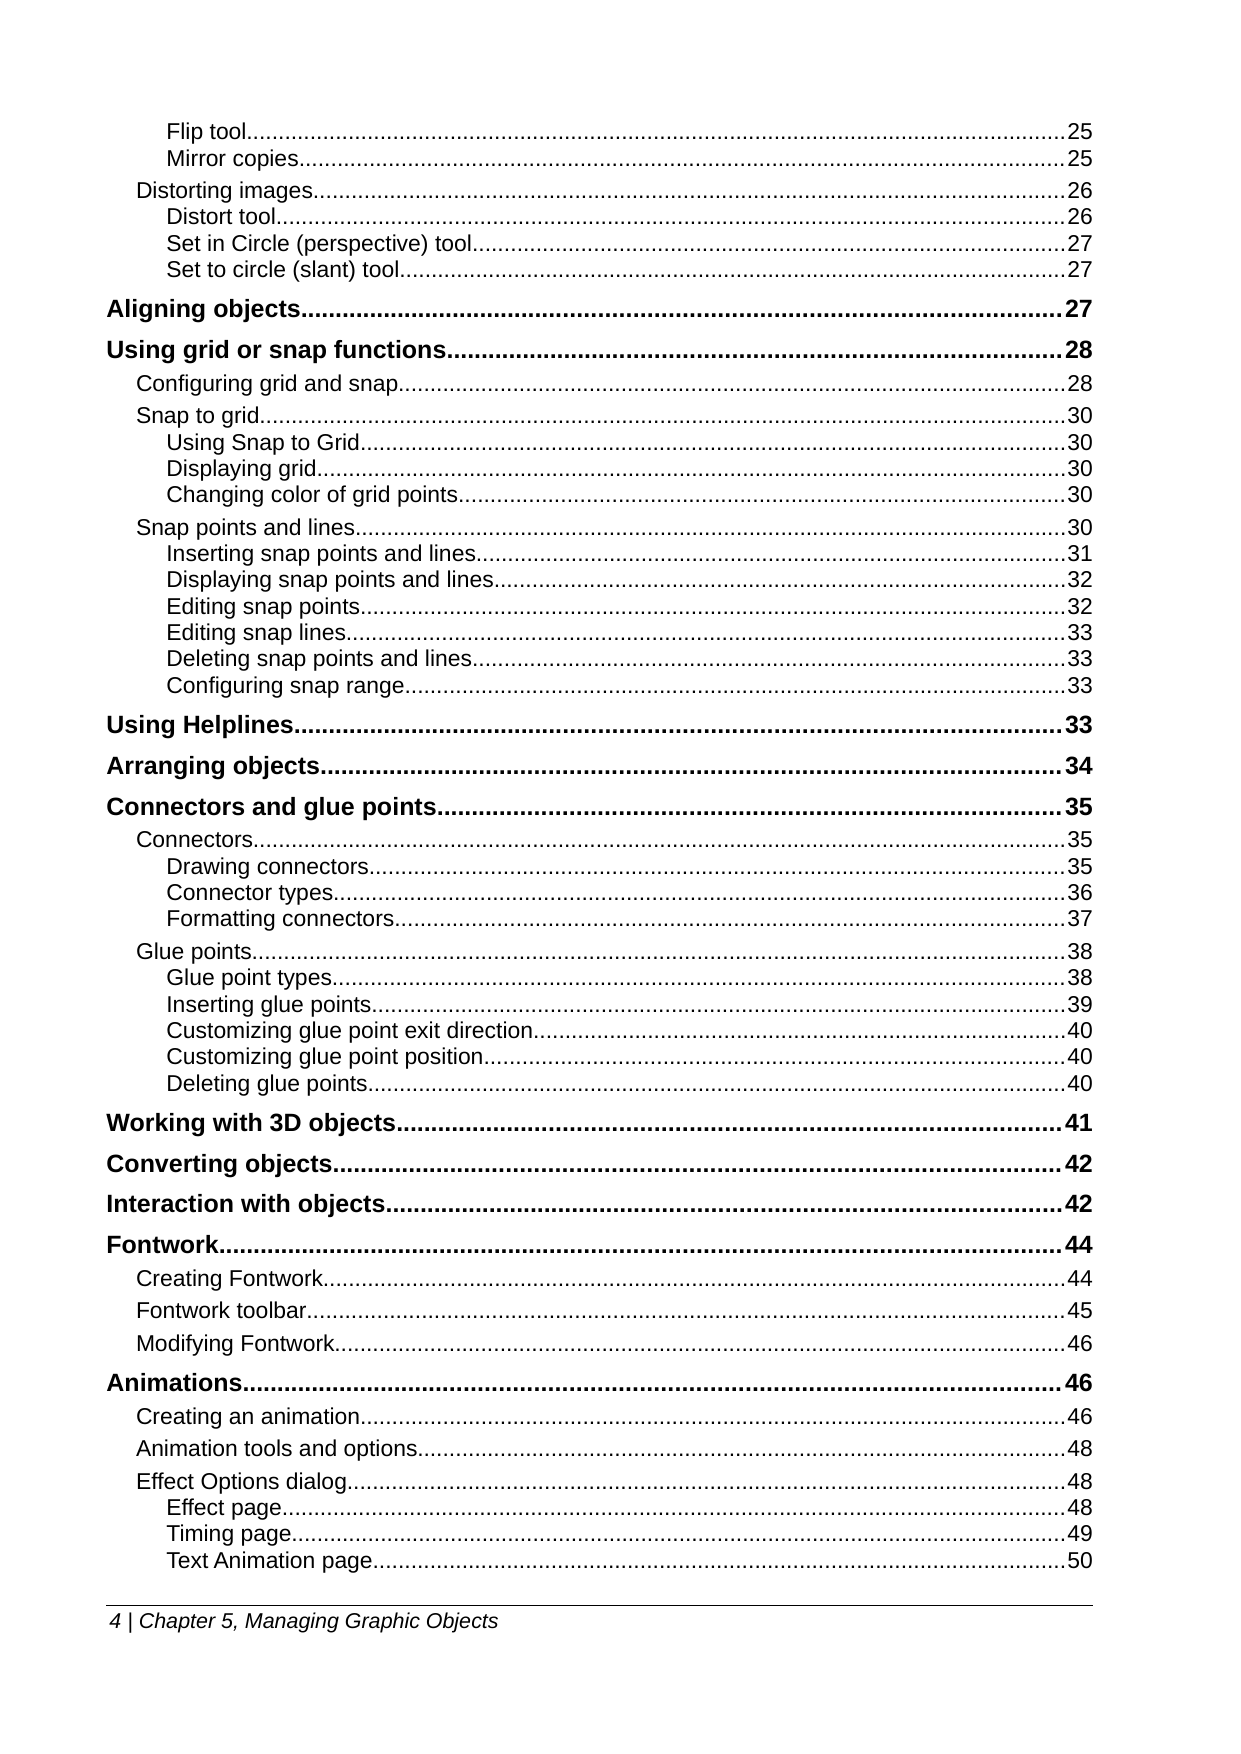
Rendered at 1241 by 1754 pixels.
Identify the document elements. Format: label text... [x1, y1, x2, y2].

text Animations 46 [106, 1368, 1093, 1397]
text Displaying grid 30 [166, 455, 1093, 481]
text Displaying snap points and lines 32 [166, 566, 1093, 593]
text Set in Circle (perspective) tool 27 [166, 229, 1093, 256]
text Effect Options dialog 48 [136, 1468, 1093, 1494]
text Timing page 49 [166, 1520, 1093, 1547]
text Arranging objects 34 [106, 751, 1093, 779]
text Fontwork toolbar 45 [136, 1297, 1093, 1324]
text Interaction with objects 42 [106, 1189, 1093, 1218]
text Customizing glue point exit direction 40 [166, 1017, 1093, 1043]
text Using grid or snap functions 28 [106, 335, 1093, 364]
text Modifying Fontwork 46 [136, 1330, 1093, 1356]
text Working with 3D objects 41 [106, 1108, 1093, 1137]
text Converting objects 42 [106, 1149, 1093, 1177]
text Animation tools and options 48 [136, 1435, 1093, 1462]
text Connectors and glue points 35 [106, 792, 1093, 820]
text Connector types 36 [166, 879, 1093, 905]
text Aligning objects 27 [106, 294, 1093, 323]
text Inserting snap points and lines 31 [166, 540, 1093, 566]
text Creating an animation 46 [136, 1403, 1093, 1429]
text Mirror copies 25 [166, 144, 1093, 171]
text Distorting images 26 [136, 177, 1093, 203]
text Set to circle (slant) tool 27 [166, 256, 1093, 282]
text Flip tool 25 [166, 118, 1093, 144]
text Distort tool 26 [166, 203, 1093, 229]
text Inserting glue points 39 [166, 991, 1093, 1017]
text Configuring snap range 33 [166, 672, 1093, 698]
text Using Helplines 33 [106, 710, 1093, 739]
text Editing snap points 32 [166, 593, 1093, 619]
text Drawing connectors 35 [166, 853, 1093, 879]
text Customizing glue point position 40 [166, 1043, 1093, 1069]
text Deleting glue points 40 [166, 1069, 1093, 1096]
text Snap points and lines 30 [136, 514, 1093, 540]
text Using Snap to Grid 30 [166, 428, 1093, 455]
text Configuring grid and snap 28 [136, 370, 1093, 396]
text Creating Fontwork 44 [136, 1265, 1093, 1291]
text Connectors 35 [136, 826, 1093, 853]
text Glue points 38 [136, 938, 1093, 964]
text Glue point types 38 [166, 964, 1093, 991]
text Effect page 48 [166, 1494, 1093, 1520]
text Editing snap lines 33 [166, 619, 1093, 645]
text Changing color of grid points 30 [166, 481, 1093, 508]
text Text Animation page 50 [166, 1547, 1093, 1573]
text Fontwork 44 [106, 1230, 1093, 1259]
text Formatting connectors 37 [166, 905, 1093, 932]
text Deleting snap points and lines 33 [166, 645, 1093, 672]
text Snap to grid 30 [136, 402, 1093, 428]
